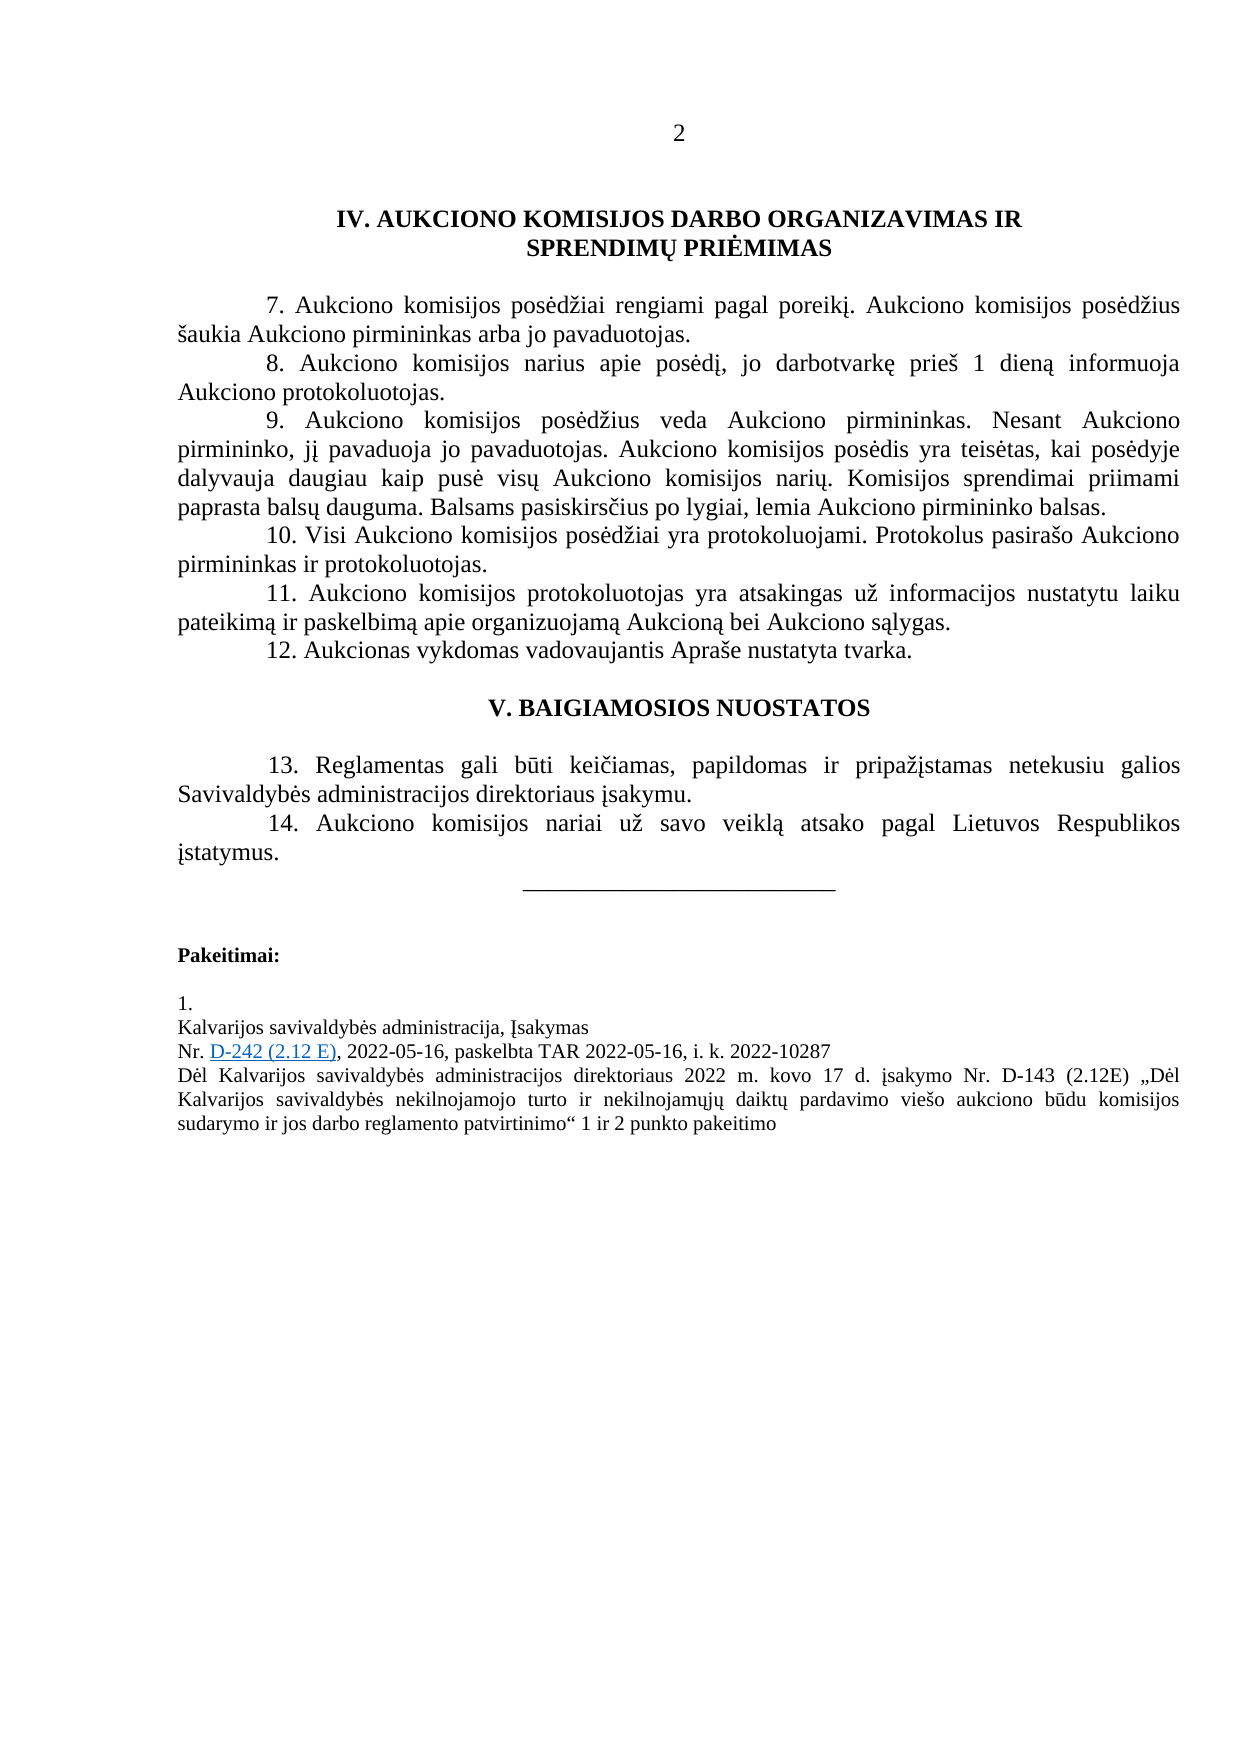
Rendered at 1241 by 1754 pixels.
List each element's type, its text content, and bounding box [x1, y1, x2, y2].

text 12. Aukcionas vykdomas vadovaujantis Apraše nustatyta tvarka. [177, 636, 1181, 664]
text Dėl Kalvarijos savivaldybės administracijos direktoriaus 2022 m. kovo 17 d. įsakymo Nr. D-143 (2.12E) „Dėl Kalvarijos savivaldybės nekilnojamojo turto ir nekilnojamųjų daiktų pardavimo viešo aukciono būdu komisijos sudarymo ir jos darbo reglamento patvirtinimo“ 1 ir 2 punkto pakeitimo [177, 1063, 1181, 1135]
text 1. [177, 991, 1181, 1015]
text 7. Aukciono komisijos posėdžiai rengiami pagal poreikį. Aukciono komisijos posėdžius šaukia Aukciono pirmininkas arba jo pavaduotojas. [177, 291, 1181, 348]
text 11. Aukciono komisijos protokoluotojas yra atsakingas už informacijos nustatytu laiku pateikimą ir paskelbimą apie organizuojamą Aukcioną bei Aukciono sąlygas. [177, 578, 1181, 636]
text SPRENDIMŲ PRIĖMIMAS [177, 233, 1181, 262]
text Pakeitimai: [177, 942, 1181, 967]
text V. BAIGIAMOSIOS NUOSTATOS [177, 693, 1181, 722]
text IV. AUKCIONO KOMISIJOS DARBO ORGANIZAVIMAS IR [177, 204, 1181, 233]
text 8. Aukciono komisijos narius apie posėdį, jo darbotvarkę prieš 1 dieną informuoja Aukciono protokoluotojas. [177, 348, 1181, 406]
text 13. Reglamentas gali būti keičiamas, papildomas ir pripažįstamas netekusiu galios Savivaldybės administracijos direktoriaus įsakymu. [177, 751, 1181, 808]
text _________________________ [177, 866, 1181, 894]
text Nr. D-242 (2.12 E), 2022-05-16, paskelbta TAR 2022-05-16, i. k. 2022-10287 [177, 1039, 1181, 1063]
text 14. Aukciono komisijos nariai už savo veiklą atsako pagal Lietuvos Respublikos įstatymus. [177, 808, 1181, 866]
text 9. Aukciono komisijos posėdžius veda Aukciono pirmininkas. Nesant Aukciono pirmininko, jį pavaduoja jo pavaduotojas. Aukciono komisijos posėdis yra teisėtas, kai posėdyje dalyvauja daugiau kaip pusė visų Aukciono komisijos narių. Komisijos sprendimai priimami paprasta balsų dauguma. Balsams pasiskirsčius po lygiai, lemia Aukciono pirmininko balsas. [177, 406, 1181, 521]
text 10. Visi Aukciono komisijos posėdžiai yra protokoluojami. Protokolus pasirašo Aukciono pirmininkas ir protokoluotojas. [177, 521, 1181, 578]
text Kalvarijos savivaldybės administracija, Įsakymas [177, 1015, 1181, 1039]
